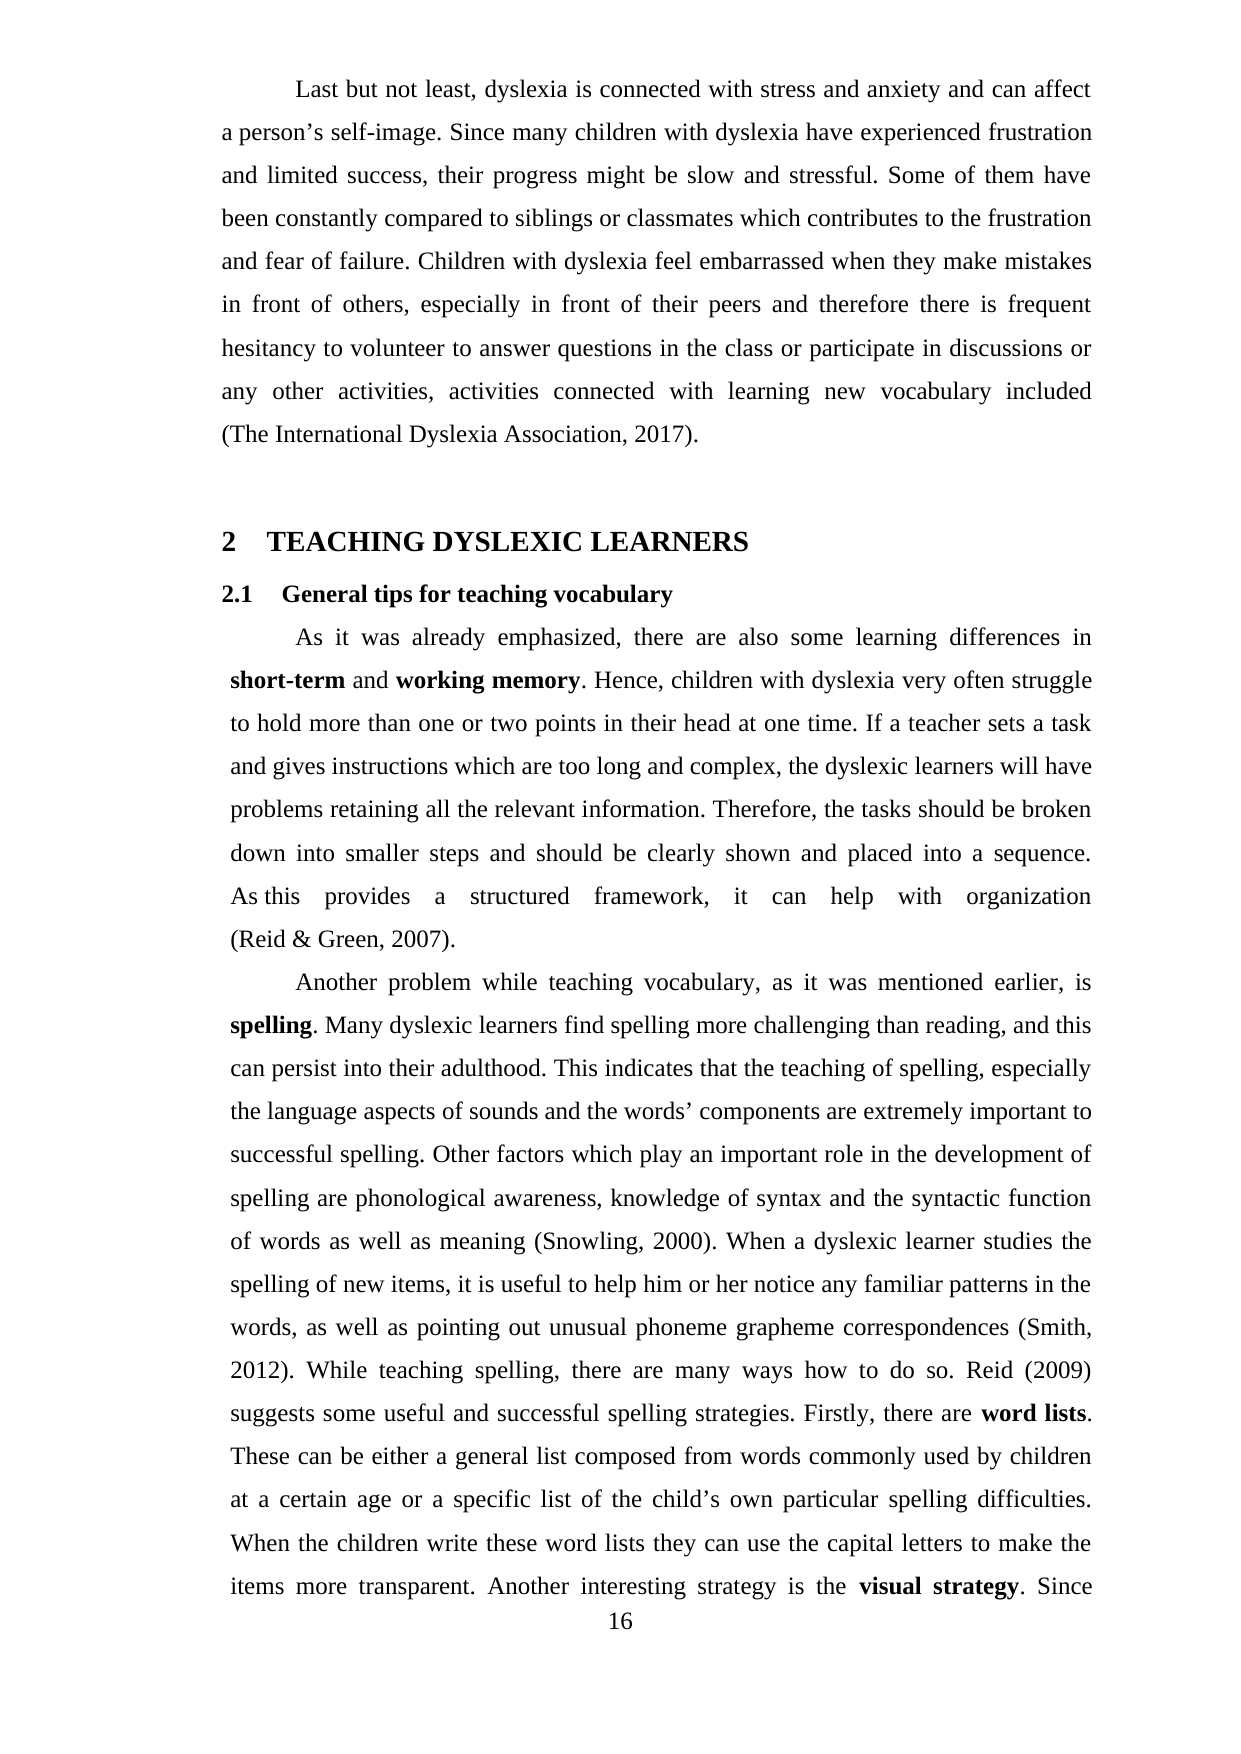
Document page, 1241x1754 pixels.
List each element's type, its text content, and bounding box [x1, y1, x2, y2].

text Another problem while teaching vocabulary, as it was mentioned earlier, is spelling. Many dyslexic learners find spelling more challenging than reading, and this can persist into their adulthood. This indicates that the teaching of spelling, especially the language aspects of sounds and the words’ components are extremely important to successful spelling. Other factors which play an important role in the development of spelling are phonological awareness, knowledge of syntax and the syntactic function of words as well as meaning (Snowling, 2000). When a dyslexic learner studies the spelling of new items, it is useful to help him or her notice any familiar patterns in the words, as well as pointing out unusual phoneme grapheme correspondences (Smith, 2012). While teaching spelling, there are many ways how to do so. Reid (2009) suggests some useful and successful spelling strategies. Firstly, there are word lists. These can be either a general list composed from words commonly used by children at a certain age or a specific list of the child’s own particular spelling difficulties. When the children write these word lists they can use the capital letters to make the items more transparent. Another interesting strategy is the visual strategy. Since [230, 967, 1093, 1599]
text Last but not least, dyslexia is connected with stress and anxiety and can affect a person’s self-image. Since many children with dyslexia have experienced frustration and limited success, their progress might be slow and stressful. Some of them have been constantly compared to siblings or classmates which contributes to the frustration and fear of failure. Children with dyslexia feel embarrassed when they make mistakes in front of others, especially in front of their peers and therefore there is frequent hesitancy to volunteer to answer questions in the class or participate in discussions or any other activities, activities connected with learning new vocabulary included (The International Dyslexia Association, 2017). [221, 74, 1093, 448]
list TEACHING DYSLEXIC LEARNERS [221, 524, 1093, 558]
list General tips for teaching vocabulary [221, 579, 1093, 608]
text As it was already emphasized, there are also some learning differences in short-term and working memory. Hence, children with dyslexia very often struggle to hold more than one or two points in their head at one time. If a teacher sets a task and gives instructions which are too long and complex, the dyslexic learners will have problems retaining all the relevant information. Therefore, the tasks should be broken down into smaller steps and should be clearly shown and placed into a sequence. As this provides a structured framework, it can help with organization (Reid & Green, 2007). [230, 622, 1093, 953]
